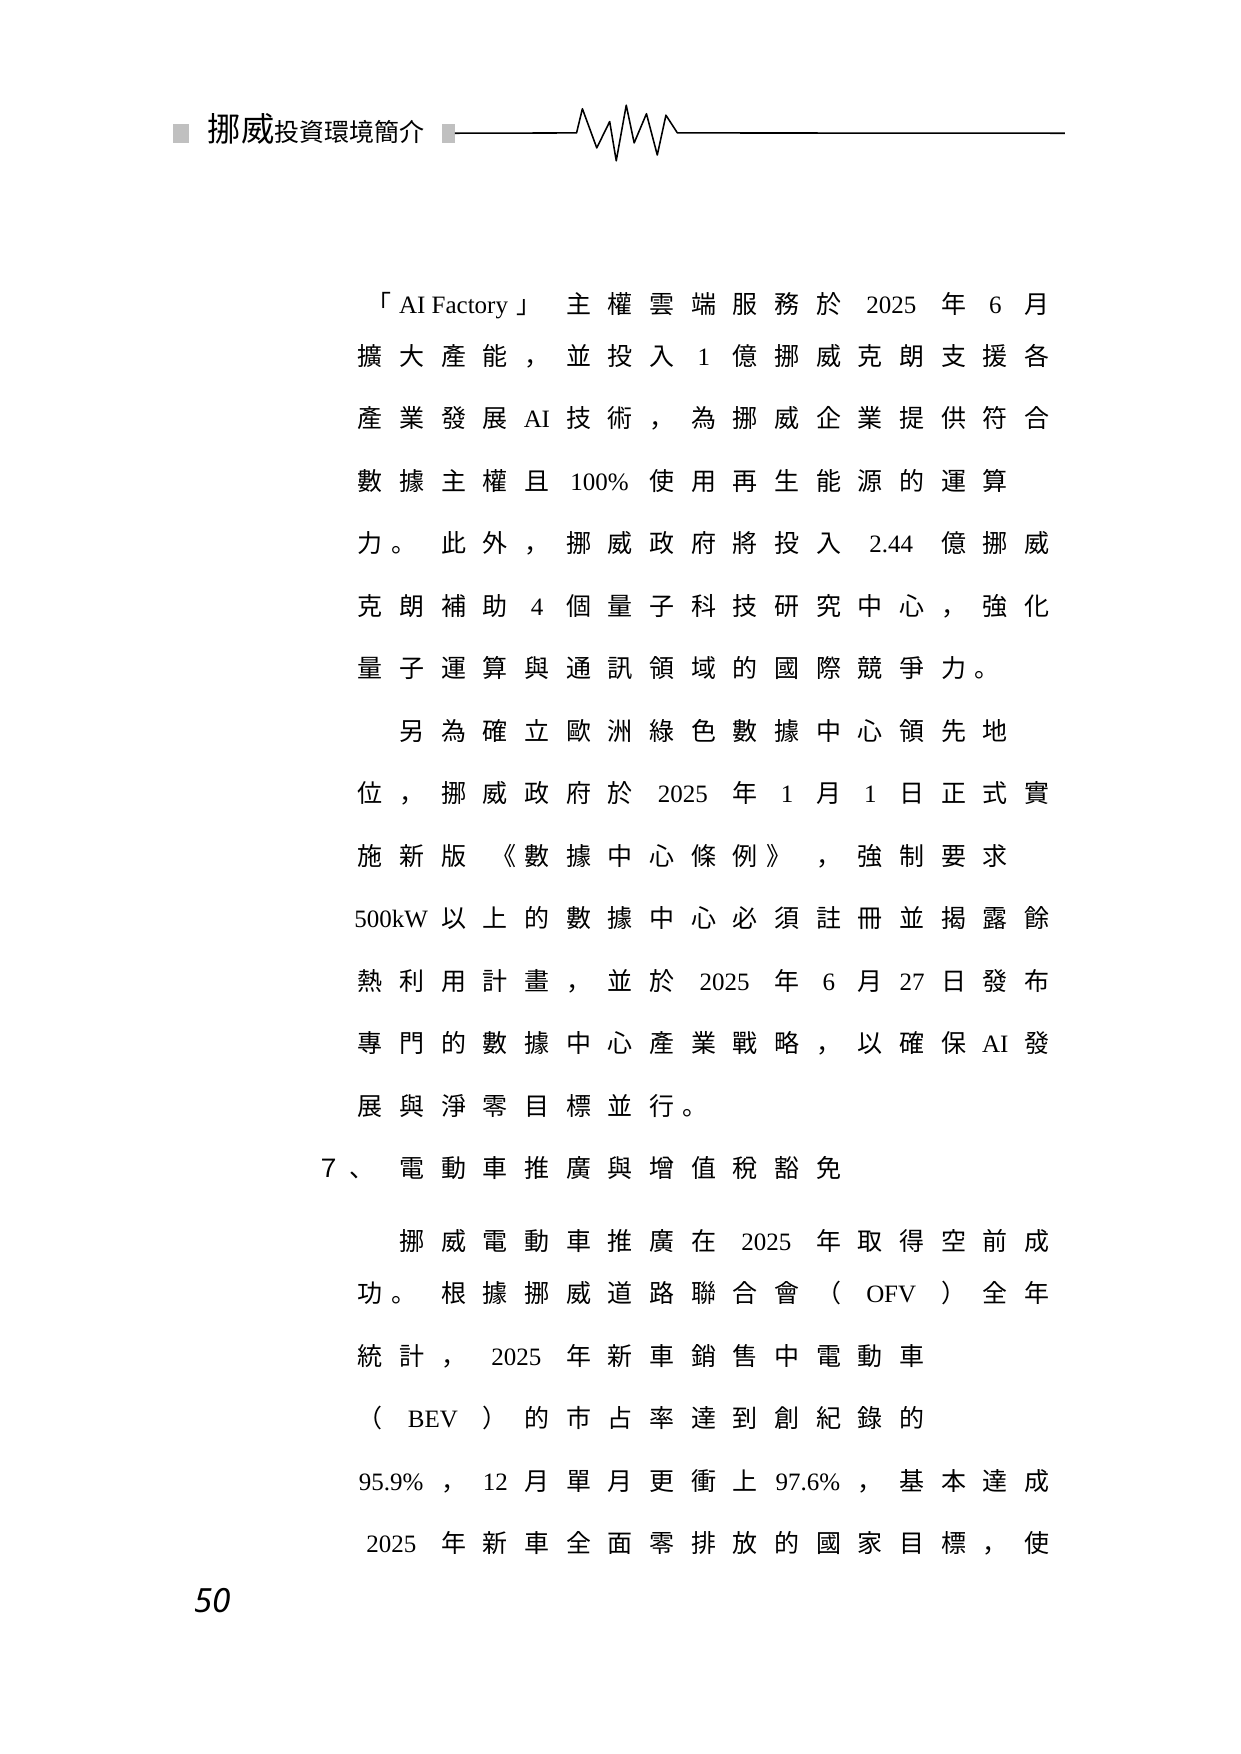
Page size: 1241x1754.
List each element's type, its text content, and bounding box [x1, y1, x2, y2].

text 挪威電動車推廣在2025年取得空前成功。根據挪威道路聯合會（OFV）全年統計，2025年新車銷售中電動車（BEV）的市占率達到創紀錄的95.9%，12月單月更衝上97.6%，基本達成2025年新車全面零排放的國家目標，使 [330, 1188, 1058, 1563]
text 另為確立歐洲綠色數據中心領先地位，挪威政府於2025年1月1日正式實施新版《數據中心條例》，強制要求500kW以上的數據中心必須註冊並揭露餘熱利用計畫，並於2025年6月27日發布專門的數據中心產業戰略，以確保AI發展與淨零目標並行。 [330, 688, 1058, 1125]
text ７、電動車推廣與增值稅豁免 [281, 1125, 1058, 1188]
text 「AI Factory」主權雲端服務於2025年6月擴大產能，並投入1億挪威克朗支援各產業發展AI技術，為挪威企業提供符合數據主權且100%使用再生能源的運算力。此外，挪威政府將投入2.44億挪威克朗補助4個量子科技研究中心，強化量子運算與通訊領域的國際競爭力。 [330, 250, 1058, 688]
